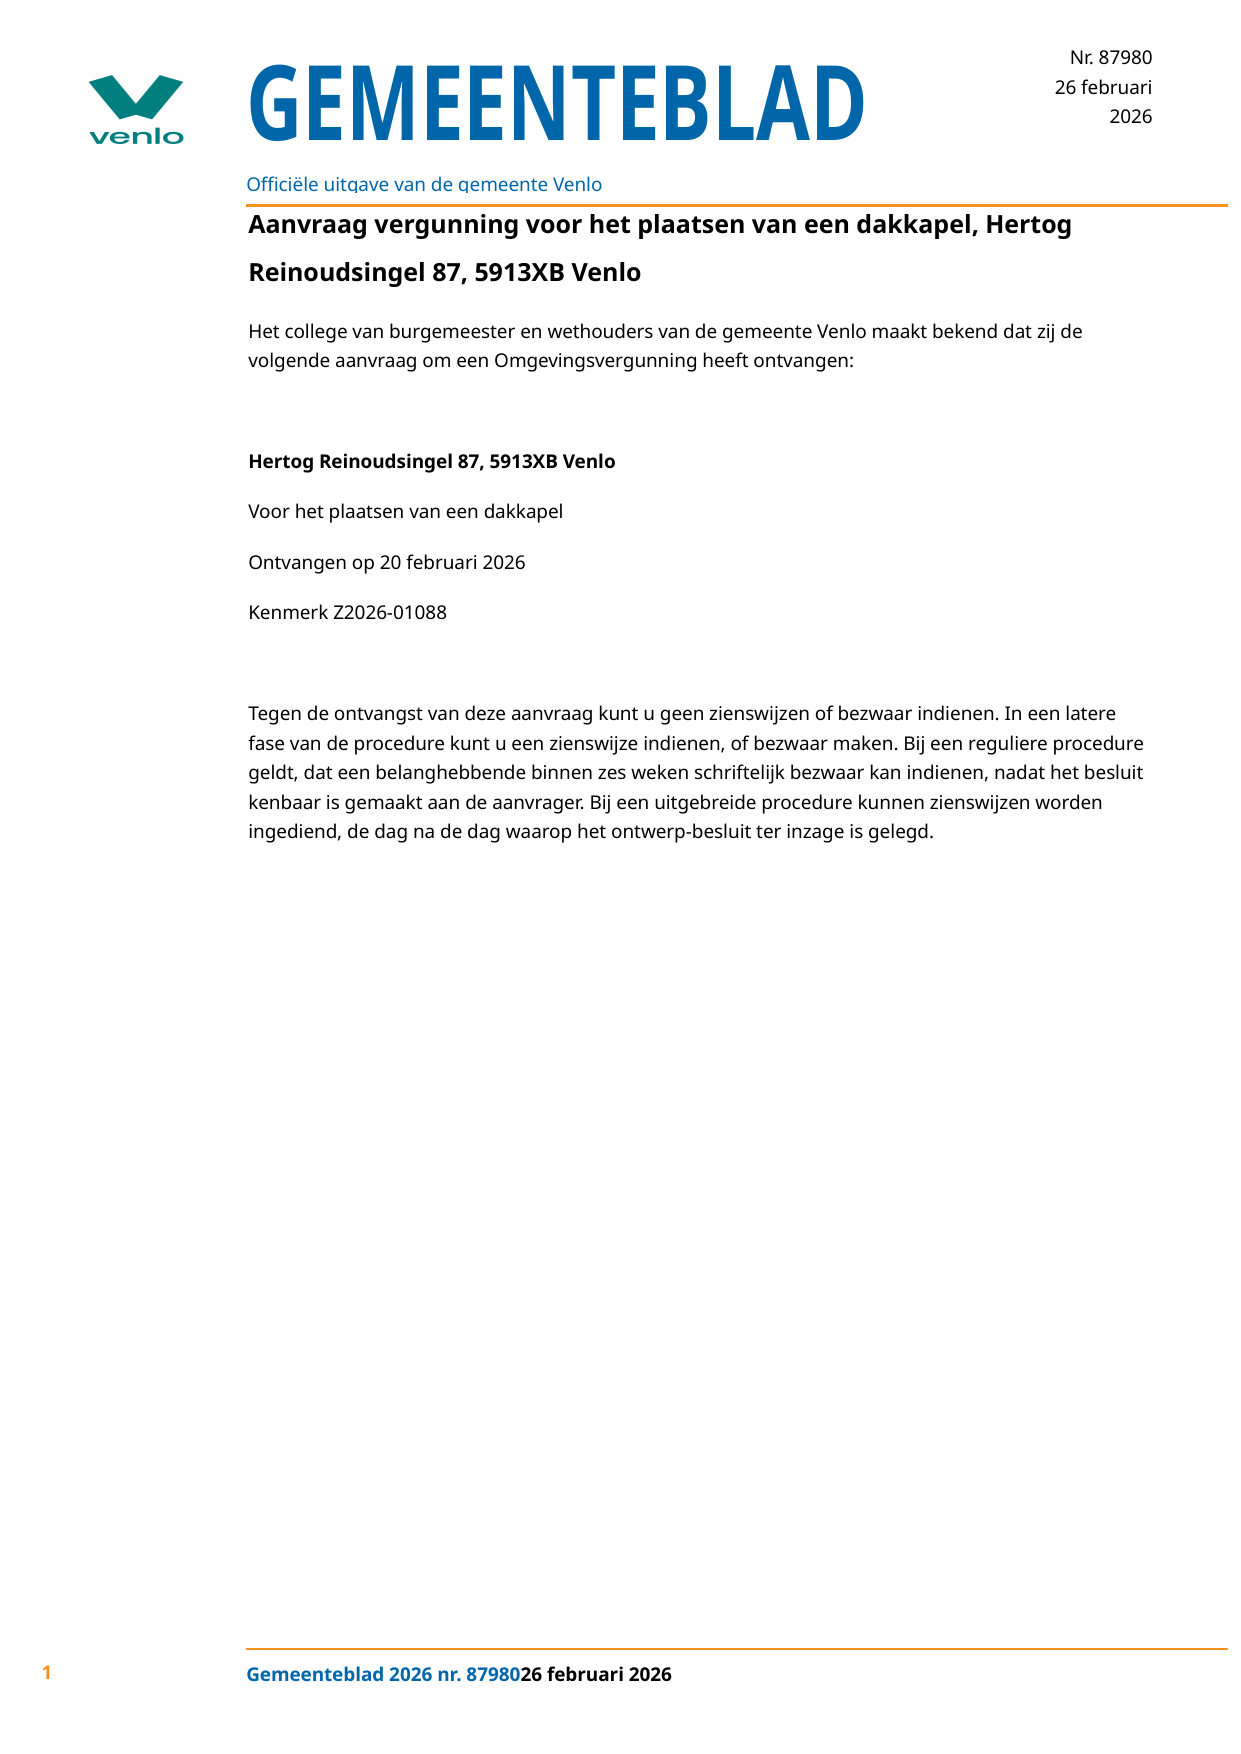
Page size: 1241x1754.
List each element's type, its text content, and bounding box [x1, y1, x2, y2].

text Aanvraag vergunning voor het plaatsen van een dakkapel, Hertog Reinoudsingel 87, 5913XB Venlo [248, 207, 1152, 288]
picture [41, 47, 231, 172]
text Ontvangen op 20 februari 2026 [248, 549, 1152, 575]
text Hertog Reinoudsingel 87, 5913XB Venlo [248, 448, 1152, 474]
text Tegen de ontvangst van deze aanvraag kunt u geen zienswijzen of bezwaar indienen. In een latere fase van de procedure kunt u een zienswijze indienen, of bezwaar maken. Bij een reguliere procedure geldt, dat een belanghebbende binnen zes weken schriftelijk bezwaar kan indienen, nadat het besluit kenbaar is gemaakt aan de aanvrager. Bij een uitgebreide procedure kunnen zienswijzen worden ingediend, de dag na de dag waarop het ontwerp-besluit ter inzage is gelegd. [248, 700, 1152, 844]
text Voor het plaatsen van een dakkapel [248, 499, 1152, 524]
text Kenmerk Z2026-01088 [248, 599, 1152, 625]
text Het college van burgemeester en wethouders van de gemeente Venlo maakt bekend dat zij de volgende aanvraag om een Omgevingsvergunning heeft ontvangen: [248, 318, 1152, 373]
